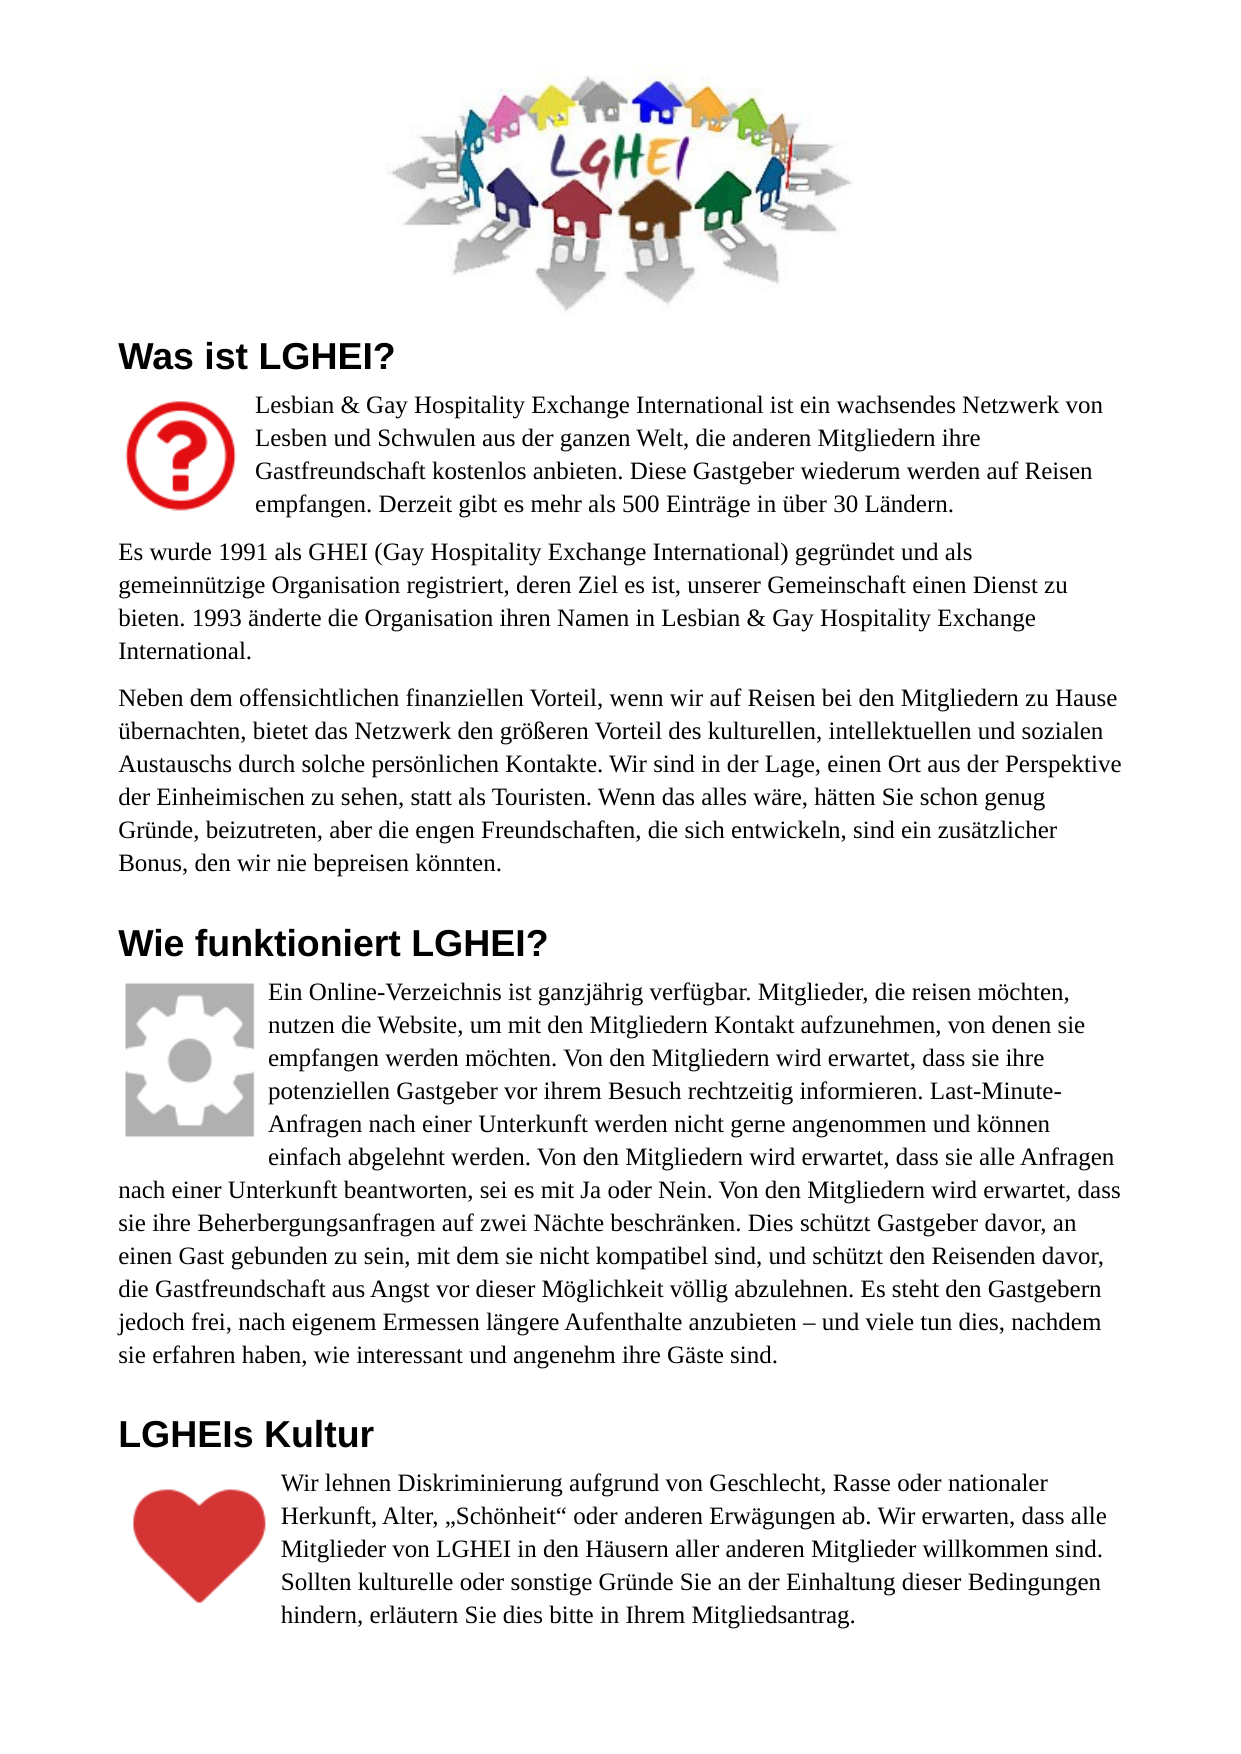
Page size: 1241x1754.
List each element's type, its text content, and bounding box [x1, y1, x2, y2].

text Wir lehnen Diskriminierung aufgrund von Geschlecht, Rasse oder nationaler Herkunft, Alter, „Schönheit“ oder anderen Erwägungen ab. Wir erwarten, dass alle Mitglieder von LGHEI in den Häusern aller anderen Mitglieder willkommen sind. Sollten kulturelle oder sonstige Gründe Sie an der Einhaltung dieser Bedingungen hindern, erläutern Sie dies bitte in Ihrem Mitgliedsantrag. [118, 1468, 1122, 1629]
picture [385, 63, 855, 317]
text Ein Online-Verzeichnis ist ganzjährig verfügbar. Mitglieder, die reisen möchten, nutzen die Website, um mit den Mitgliedern Kontakt aufzunehmen, von denen sie empfangen werden möchten. Von den Mitgliedern wird erwartet, dass sie ihre potenziellen Gastgeber vor ihrem Besuch rechtzeitig informieren. Last-Minute-Anfragen nach einer Unterkunft werden nicht gerne angenommen und können einfach abgelehnt werden. Von den Mitgliedern wird erwartet, dass sie alle Anfragen nach einer Unterkunft beantworten, sei es mit Ja oder Nein. Von den Mitgliedern wird erwartet, dass sie ihre Beherbergungsanfragen auf zwei Nächte beschränken. Dies schützt Gastgeber davor, an einen Gast gebunden zu sein, mit dem sie nicht kompatibel sind, und schützt den Reisenden davor, die Gastfreundschaft aus Angst vor dieser Möglichkeit völlig abzulehnen. Es steht den Gastgebern jedoch frei, nach eigenem Ermessen längere Aufenthalte anzubieten – und viele tun dies, nachdem sie erfahren haben, wie interessant und angenehm ihre Gäste sind. [118, 977, 1122, 1369]
subtitle Was ist LGHEI? [118, 118, 1122, 377]
subtitle Wie funktioniert LGHEI? [118, 921, 1122, 964]
subtitle LGHEIs Kultur [118, 1412, 1122, 1456]
text Es wurde 1991 als GHEI (Gay Hospitality Exchange International) gegründet und als gemeinnützige Organisation registriert, deren Ziel es ist, unserer Gemeinschaft einen Dienst zu bieten. 1993 änderte die Organisation ihren Namen in Lesbian & Gay Hospitality Exchange International. [118, 537, 1122, 664]
text Lesbian & Gay Hospitality Exchange International ist ein wachsendes Netzwerk von Lesben und Schwulen aus der ganzen Welt, die anderen Mitgliedern ihre Gastfreundschaft kostenlos anbieten. Diese Gastgeber wiederum werden auf Reisen empfangen. Derzeit gibt es mehr als 500 Einträge in über 30 Ländern. [118, 390, 1122, 518]
picture [118, 976, 262, 1143]
picture [118, 1468, 269, 1617]
picture [118, 390, 244, 514]
text Neben dem offensichtlichen finanziellen Vorteil, wenn wir auf Reisen bei den Mitgliedern zu Hause übernachten, bietet das Netzwerk den größeren Vorteil des kulturellen, intellektuellen und sozialen Austauschs durch solche persönlichen Kontakte. Wir sind in der Lage, einen Ort aus der Perspektive der Einheimischen zu sehen, statt als Touristen. Wenn das alles wäre, hätten Sie schon genug Gründe, beizutreten, aber die engen Freundschaften, die sich entwickeln, sind ein zusätzlicher Bonus, den wir nie bepreisen könnten. [118, 683, 1122, 877]
